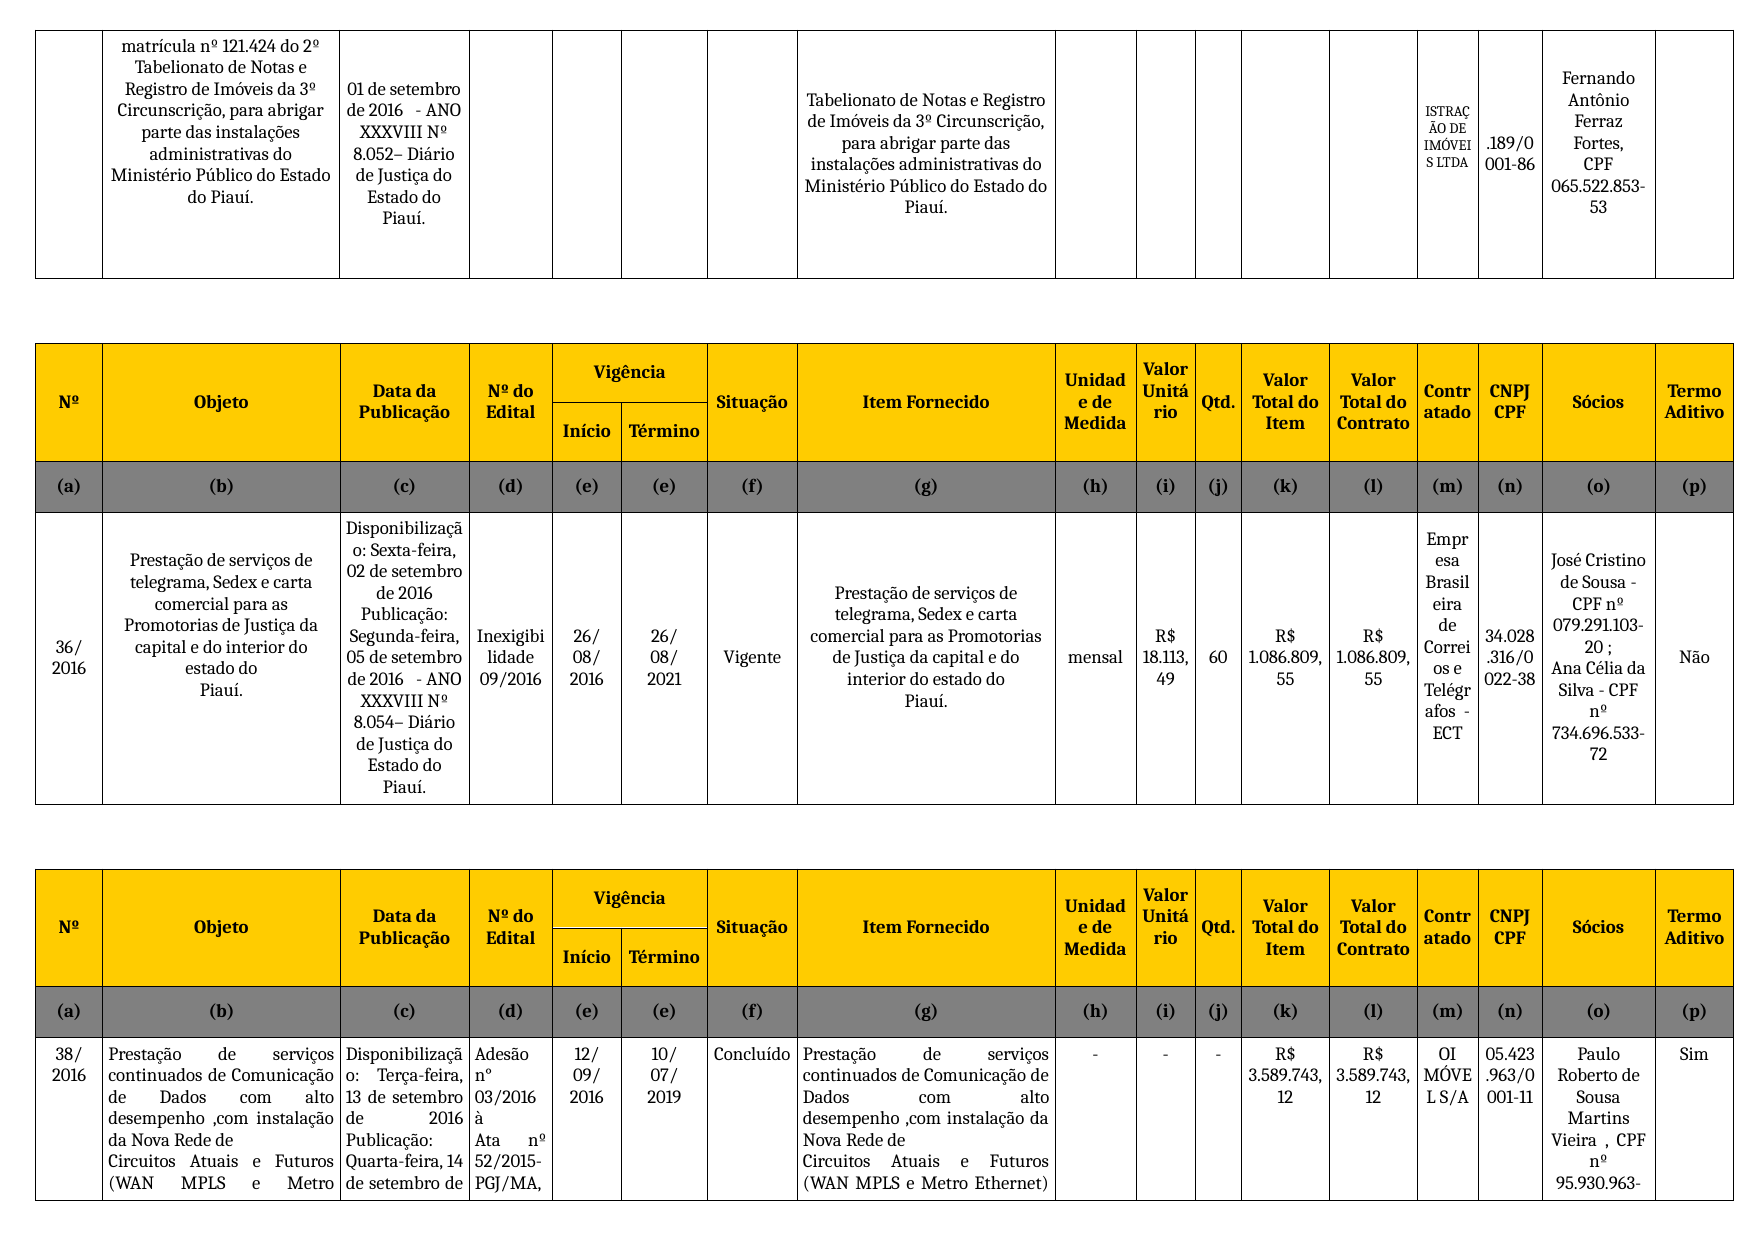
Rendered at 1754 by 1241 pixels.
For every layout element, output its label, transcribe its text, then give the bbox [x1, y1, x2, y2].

table_cell (p) [1656, 987, 1733, 1037]
table_cell 26/ 08/ 2016 [553, 513, 621, 804]
table_cell José Cristino de Sousa - CPF nº 079.291.103-20 ; Ana Célia da Silva - CPF nº 734.696.533-72 [1543, 513, 1655, 804]
table_header Unidade de Medida [1056, 870, 1136, 986]
table_cell [470, 31, 552, 278]
table_cell Disponibilização: Sexta-feira, 02 de setembro de 2016 Publicação: Segunda-feira, 05 de setembro de 2016 - ANO XXXVIII Nº 8.054– Diário de Justiça do Estado do Piauí. [341, 513, 469, 804]
table_cell (i) [1137, 462, 1195, 512]
table_cell (a) [36, 987, 102, 1037]
table_cell 38/ 2016 [36, 1038, 102, 1200]
table_cell - [1196, 1038, 1241, 1200]
table_cell (g) [798, 987, 1055, 1037]
table_header Nº [36, 870, 102, 986]
table_header Item Fornecido [798, 870, 1055, 986]
table_cell [1196, 31, 1241, 278]
table_cell Fernando Antônio Ferraz Fortes, CPF 065.522.853-53 [1543, 31, 1655, 278]
table_cell Término [622, 929, 707, 986]
table_cell [1056, 31, 1136, 278]
table_cell (b) [103, 987, 340, 1037]
table_cell [1656, 31, 1733, 278]
table_cell (o) [1543, 987, 1655, 1037]
table_cell Prestação de serviços continuados de Comunicação de Dados com alto desempenho ,com instalação da Nova Rede de Circuitos Atuais e Futuros (WAN MPLS e Metro [103, 1038, 340, 1200]
table_header Valor Unitário [1137, 344, 1195, 461]
table_cell Início [553, 403, 621, 461]
table_cell (d) [470, 462, 552, 512]
table_cell [708, 31, 797, 278]
table_header Sócios [1543, 870, 1655, 986]
table_cell (l) [1330, 987, 1417, 1037]
table_header Valor Total do Item [1242, 870, 1329, 986]
table_cell (b) [103, 462, 340, 512]
table_header Contratado [1418, 344, 1478, 461]
table_header Qtd. [1196, 870, 1241, 986]
table_cell 26/ 08/ 2021 [622, 513, 707, 804]
table_cell Tabelionato de Notas e Registro de Imóveis da 3º Circunscrição, para abrigar parte das instalações administrativas do Ministério Público do Estado do Piauí. [798, 31, 1055, 278]
table_cell (e) [622, 987, 707, 1037]
table_cell (o) [1543, 462, 1655, 512]
table_cell (k) [1242, 987, 1329, 1037]
table_header Data da Publicação [341, 344, 469, 461]
table_cell (f) [708, 987, 797, 1037]
table_cell R$ 18.113,49 [1137, 513, 1195, 804]
table_header Sócios [1543, 344, 1655, 461]
table_cell (l) [1330, 462, 1417, 512]
table_cell (h) [1056, 462, 1136, 512]
table_header Nº do Edital [470, 344, 552, 461]
table_cell Adesão n° 03/2016 à Ata nº 52/2015-PGJ/MA, [470, 1038, 552, 1200]
table_cell R$ 3.589.743,12 [1330, 1038, 1417, 1200]
table_cell Início [553, 929, 621, 986]
table_cell Término [622, 403, 707, 461]
table_cell [553, 31, 621, 278]
table_cell 12/ 09/ 2016 [553, 1038, 621, 1200]
table_cell ISTRAÇÃO DE IMÓVEIS LTDA [1418, 31, 1478, 278]
table_header Vigência [553, 870, 707, 927]
table_header Termo Aditivo [1656, 870, 1733, 986]
table_cell (e) [553, 987, 621, 1037]
table_header Situação [708, 870, 797, 986]
table_cell (g) [798, 462, 1055, 512]
table_cell Prestação de serviços de telegrama, Sedex e carta comercial para as Promotorias de Justiça da capital e do interior do estado do Piauí. [103, 513, 340, 804]
table_header Data da Publicação [341, 870, 469, 986]
table_cell (e) [553, 462, 621, 512]
table_header Objeto [103, 344, 340, 461]
table_header Valor Total do Contrato [1330, 344, 1417, 461]
table_cell R$ 1.086.809,55 [1330, 513, 1417, 804]
table_cell (j) [1196, 462, 1241, 512]
table_header Vigência [553, 344, 707, 402]
table_cell - [1056, 1038, 1136, 1200]
table_cell Sim [1656, 1038, 1733, 1200]
table_cell OI MÓVEL S/A [1418, 1038, 1478, 1200]
table_cell (j) [1196, 987, 1241, 1037]
table_header Valor Total do Contrato [1330, 870, 1417, 986]
table_cell Prestação de serviços continuados de Comunicação de Dados com alto desempenho ,com instalação da Nova Rede de Circuitos Atuais e Futuros (WAN MPLS e Metro Ethernet) [798, 1038, 1055, 1200]
table_cell (c) [341, 987, 469, 1037]
table_cell (k) [1242, 462, 1329, 512]
table_header Valor Unitário [1137, 870, 1195, 986]
table_cell R$ 1.086.809,55 [1242, 513, 1329, 804]
table_cell (i) [1137, 987, 1195, 1037]
table_cell 60 [1196, 513, 1241, 804]
table_cell (e) [622, 462, 707, 512]
table_cell Prestação de serviços de telegrama, Sedex e carta comercial para as Promotorias de Justiça da capital e do interior do estado do Piauí. [798, 513, 1055, 804]
table_header Item Fornecido [798, 344, 1055, 461]
table_cell (c) [341, 462, 469, 512]
table_cell - [1137, 1038, 1195, 1200]
table_header CNPJ CPF [1479, 344, 1542, 461]
table_cell Concluído [708, 1038, 797, 1200]
table_header CNPJ CPF [1479, 870, 1542, 986]
table_cell matrícula nº 121.424 do 2º Tabelionato de Notas e Registro de Imóveis da 3º Circunscrição, para abrigar parte das instalações administrativas do Ministério Público do Estado do Piauí. [103, 31, 339, 278]
table_cell R$ 3.589.743,12 [1242, 1038, 1329, 1200]
table_header Nº [36, 344, 102, 461]
table_cell [36, 31, 102, 278]
table_cell [1242, 31, 1329, 278]
table_cell Empresa Brasileira de Correios e Telégrafos - ECT [1418, 513, 1478, 804]
table_header Unidade de Medida [1056, 344, 1136, 461]
table_cell (p) [1656, 462, 1733, 512]
table_cell 10/ 07/ 2019 [622, 1038, 707, 1200]
table_cell [1137, 31, 1195, 278]
table_cell (n) [1479, 462, 1542, 512]
table_cell mensal [1056, 513, 1136, 804]
table_header Nº do Edital [470, 870, 552, 986]
table_cell [1330, 31, 1417, 278]
table_header Qtd. [1196, 344, 1241, 461]
table_cell 36/ 2016 [36, 513, 102, 804]
table_cell (f) [708, 462, 797, 512]
table_header Contratado [1418, 870, 1478, 986]
table_cell 05.423.963/0001-11 [1479, 1038, 1542, 1200]
table_header Valor Total do Item [1242, 344, 1329, 461]
table_cell Paulo Roberto de Sousa Martins Vieira , CPF nº 95.930.963- [1543, 1038, 1655, 1200]
table_header Objeto [103, 870, 340, 986]
table_cell (m) [1418, 462, 1478, 512]
table_cell (n) [1479, 987, 1542, 1037]
table_cell Disponibilização: Terça-feira, 13 de setembro de 2016 Publicação: Quarta-feira, 14 de setembro de [341, 1038, 469, 1200]
table_header Termo Aditivo [1656, 344, 1733, 461]
table_cell 34.028.316/0022-38 [1479, 513, 1542, 804]
table_cell (d) [470, 987, 552, 1037]
table_cell Inexigibilidade 09/2016 [470, 513, 552, 804]
table_cell 01 de setembro de 2016 - ANO XXXVIII Nº 8.052– Diário de Justiça do Estado do Piauí. [340, 31, 469, 278]
table_cell (m) [1418, 987, 1478, 1037]
table_cell (h) [1056, 987, 1136, 1037]
table_cell [622, 31, 707, 278]
table_cell Vigente [708, 513, 797, 804]
table_cell Não [1656, 513, 1733, 804]
table_cell (a) [36, 462, 102, 512]
table_cell .189/0001-86 [1479, 31, 1542, 278]
table_header Situação [708, 344, 797, 461]
